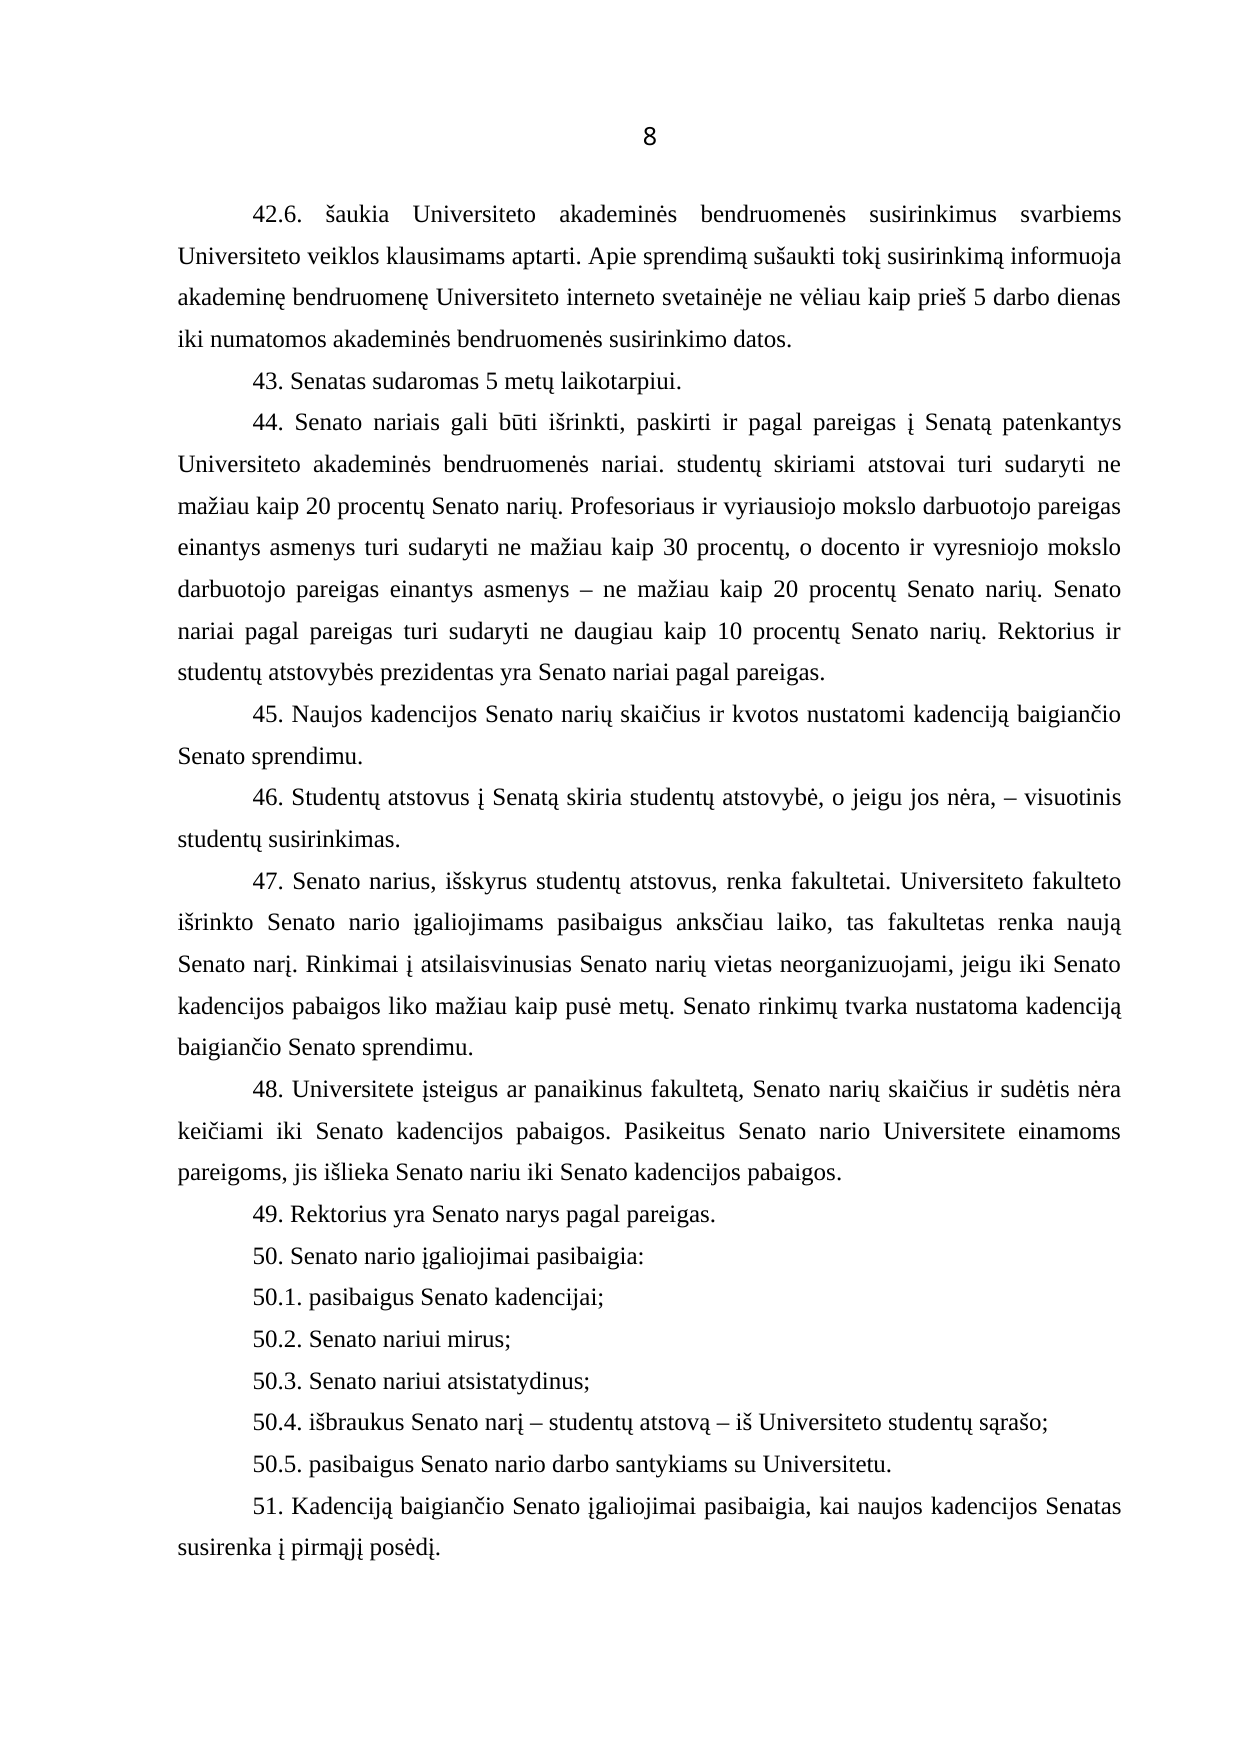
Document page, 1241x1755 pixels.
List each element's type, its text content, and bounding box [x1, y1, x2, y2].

text 46. Studentų atstovus į Senatą skiria studentų atstovybė, o jeigu jos nėra, – visuotinis studentų susirinkimas. [177, 769, 1122, 853]
text 43. Senatas sudaromas 5 metų laikotarpiui. [177, 353, 1122, 394]
text 50.4. išbraukus Senato narį – studentų atstovą – iš Universiteto studentų sąrašo; [177, 1394, 1122, 1436]
text 50.1. pasibaigus Senato kadencijai; [177, 1269, 1122, 1311]
text 44. Senato nariais gali būti išrinkti, paskirti ir pagal pareigas į Senatą patenkantys Universiteto akademinės bendruomenės nariai. studentų skiriami atstovai turi sudaryti ne mažiau kaip 20 procentų Senato narių. Profesoriaus ir vyriausiojo mokslo darbuotojo pareigas einantys asmenys turi sudaryti ne mažiau kaip 30 procentų, o docento ir vyresniojo mokslo darbuotojo pareigas einantys asmenys – ne mažiau kaip 20 procentų Senato narių. Senato nariai pagal pareigas turi sudaryti ne daugiau kaip 10 procentų Senato narių. Rektorius ir studentų atstovybės prezidentas yra Senato nariai pagal pareigas. [177, 394, 1122, 686]
text 45. Naujos kadencijos Senato narių skaičius ir kvotos nustatomi kadenciją baigiančio Senato sprendimu. [177, 686, 1122, 769]
text 48. Universitete įsteigus ar panaikinus fakultetą, Senato narių skaičius ir sudėtis nėra keičiami iki Senato kadencijos pabaigos. Pasikeitus Senato nario Universitete einamoms pareigoms, jis išlieka Senato nariu iki Senato kadencijos pabaigos. [177, 1061, 1122, 1186]
text 50. Senato nario įgaliojimai pasibaigia: [177, 1228, 1122, 1269]
text 50.5. pasibaigus Senato nario darbo santykiams su Universitetu. [177, 1436, 1122, 1478]
text 51. Kadenciją baigiančio Senato įgaliojimai pasibaigia, kai naujos kadencijos Senatas susirenka į pirmąjį posėdį. [177, 1478, 1122, 1561]
text 47. Senato narius, išskyrus studentų atstovus, renka fakultetai. Universiteto fakulteto išrinkto Senato nario įgaliojimams pasibaigus anksčiau laiko, tas fakultetas renka naują Senato narį. Rinkimai į atsilaisvinusias Senato narių vietas neorganizuojami, jeigu iki Senato kadencijos pabaigos liko mažiau kaip pusė metų. Senato rinkimų tvarka nustatoma kadenciją baigiančio Senato sprendimu. [177, 853, 1122, 1061]
text 50.2. Senato nariui mirus; [177, 1311, 1122, 1353]
text 50.3. Senato nariui atsistatydinus; [177, 1353, 1122, 1394]
text 49. Rektorius yra Senato narys pagal pareigas. [177, 1186, 1122, 1228]
text 42.6. šaukia Universiteto akademinės bendruomenės susirinkimus svarbiems Universiteto veiklos klausimams aptarti. Apie sprendimą sušaukti tokį susirinkimą informuoja akademinę bendruomenę Universiteto interneto svetainėje ne vėliau kaip prieš 5 darbo dienas iki numatomos akademinės bendruomenės susirinkimo datos. [177, 186, 1122, 353]
